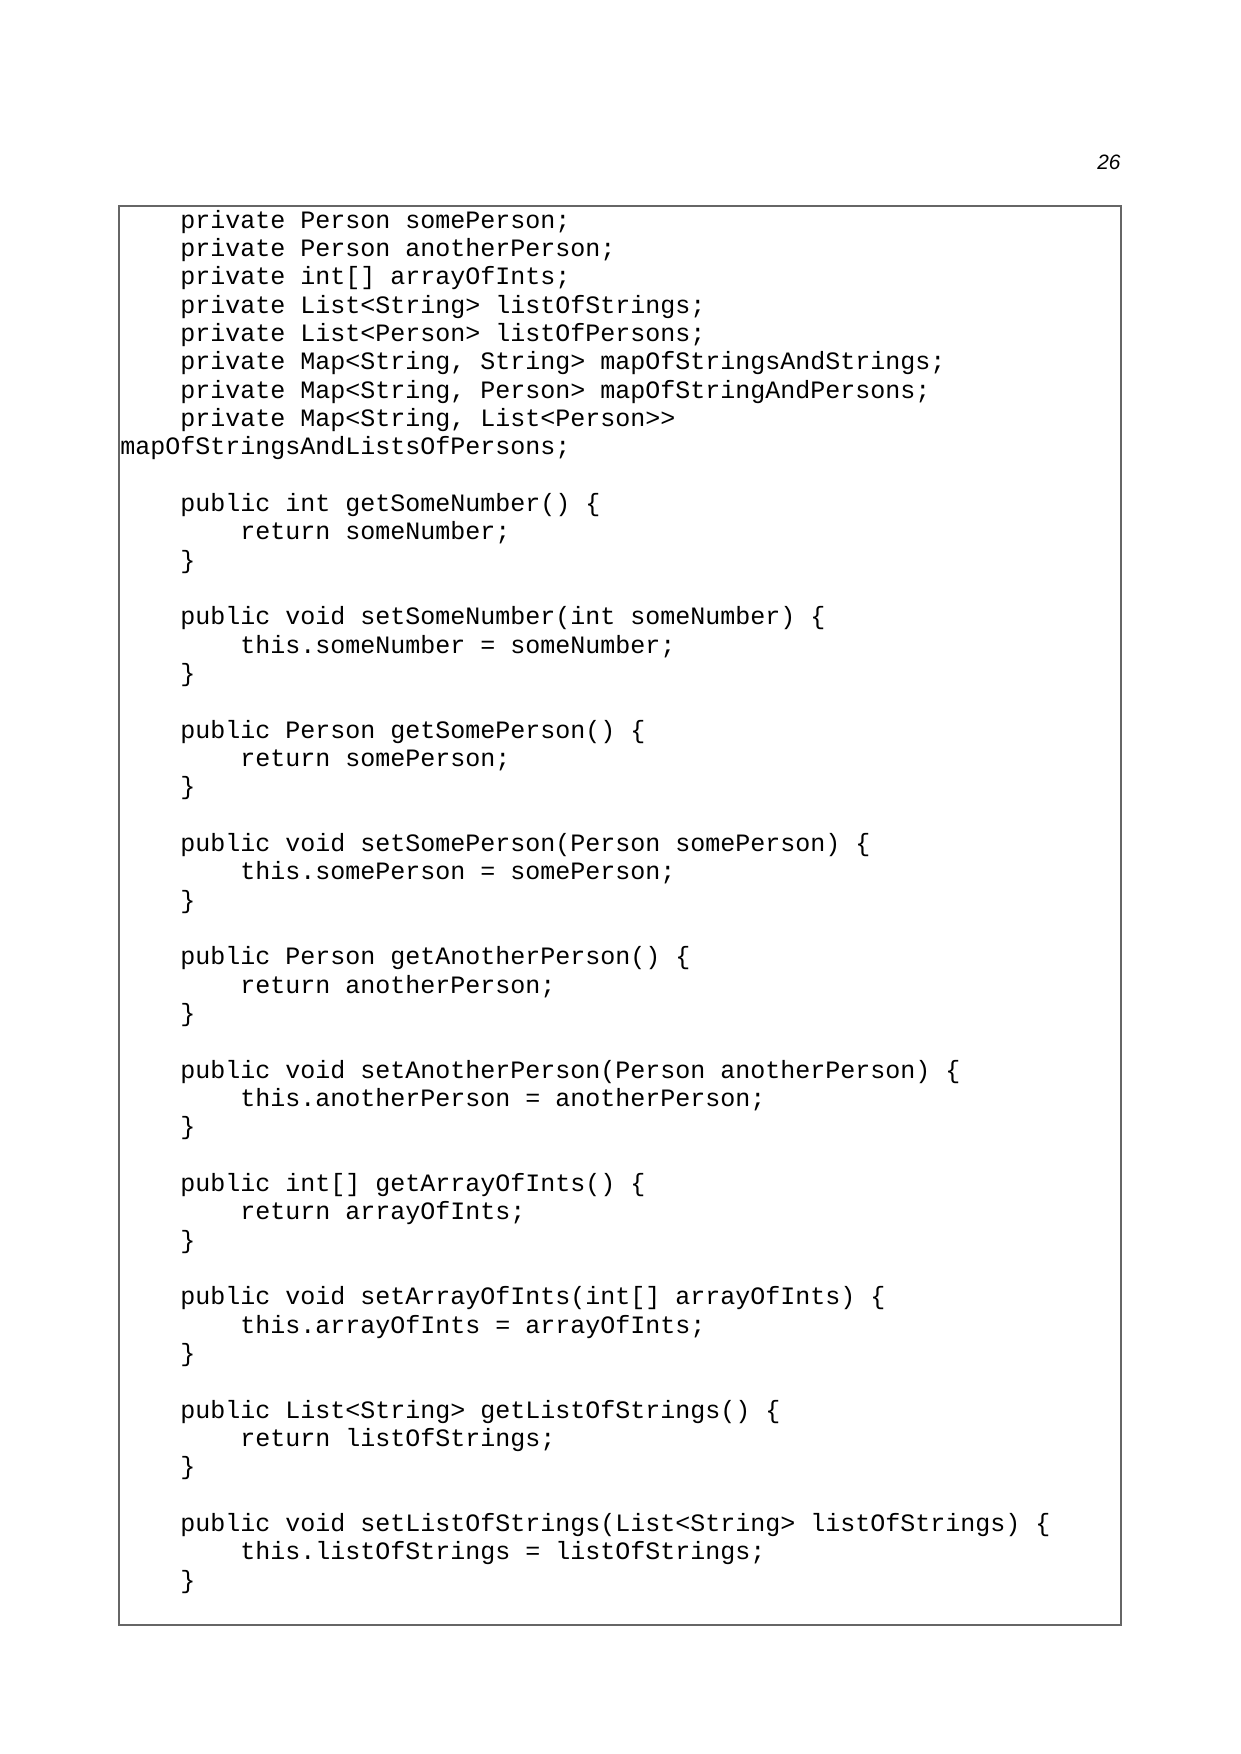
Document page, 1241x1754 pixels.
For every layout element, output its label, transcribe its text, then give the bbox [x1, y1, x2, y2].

text this.arrayOfInts = arrayOfInts; [120, 1310, 1120, 1338]
text this.anotherPerson = anotherPerson; [120, 1083, 1120, 1112]
text private Map<String, Person> mapOfStringAndPersons; [120, 375, 1120, 403]
text public void setAnotherPerson(Person anotherPerson) { [120, 1055, 1120, 1083]
text public void setListOfStrings(List<String> listOfStrings) { [120, 1508, 1120, 1537]
text return arrayOfInts; [120, 1197, 1120, 1225]
text } [120, 1565, 1120, 1596]
text public Person getSomePerson() { [120, 715, 1120, 743]
text return someNumber; [120, 517, 1120, 545]
text } [120, 772, 1120, 802]
text } [120, 1452, 1120, 1482]
text private int[] arrayOfInts; [120, 262, 1120, 290]
text private Map<String, List<Person>> mapOfStringsAndListsOfPersons; [120, 403, 1120, 462]
text public void setSomeNumber(int someNumber) { [120, 602, 1120, 630]
text public void setSomePerson(Person somePerson) { [120, 828, 1120, 857]
text private Map<String, String> mapOfStringsAndStrings; [120, 347, 1120, 375]
text public int getSomeNumber() { [120, 488, 1120, 517]
text } [120, 998, 1120, 1029]
text } [120, 1112, 1120, 1142]
text } [120, 545, 1120, 576]
text private Person anotherPerson; [120, 233, 1120, 262]
text public void setArrayOfInts(int[] arrayOfInts) { [120, 1282, 1120, 1310]
text } [120, 1225, 1120, 1256]
text private List<String> listOfStrings; [120, 290, 1120, 318]
text return anotherPerson; [120, 970, 1120, 998]
text this.someNumber = someNumber; [120, 630, 1120, 658]
text private Person somePerson; [120, 207, 1120, 233]
text } [120, 885, 1120, 916]
text } [120, 658, 1120, 689]
text public int[] getArrayOfInts() { [120, 1168, 1120, 1197]
text private List<Person> listOfPersons; [120, 318, 1120, 347]
text this.listOfStrings = listOfStrings; [120, 1537, 1120, 1565]
text return listOfStrings; [120, 1423, 1120, 1452]
text return somePerson; [120, 743, 1120, 772]
text } [120, 1338, 1120, 1369]
text public List<String> getListOfStrings() { [120, 1395, 1120, 1423]
text public Person getAnotherPerson() { [120, 942, 1120, 970]
text this.somePerson = somePerson; [120, 857, 1120, 885]
